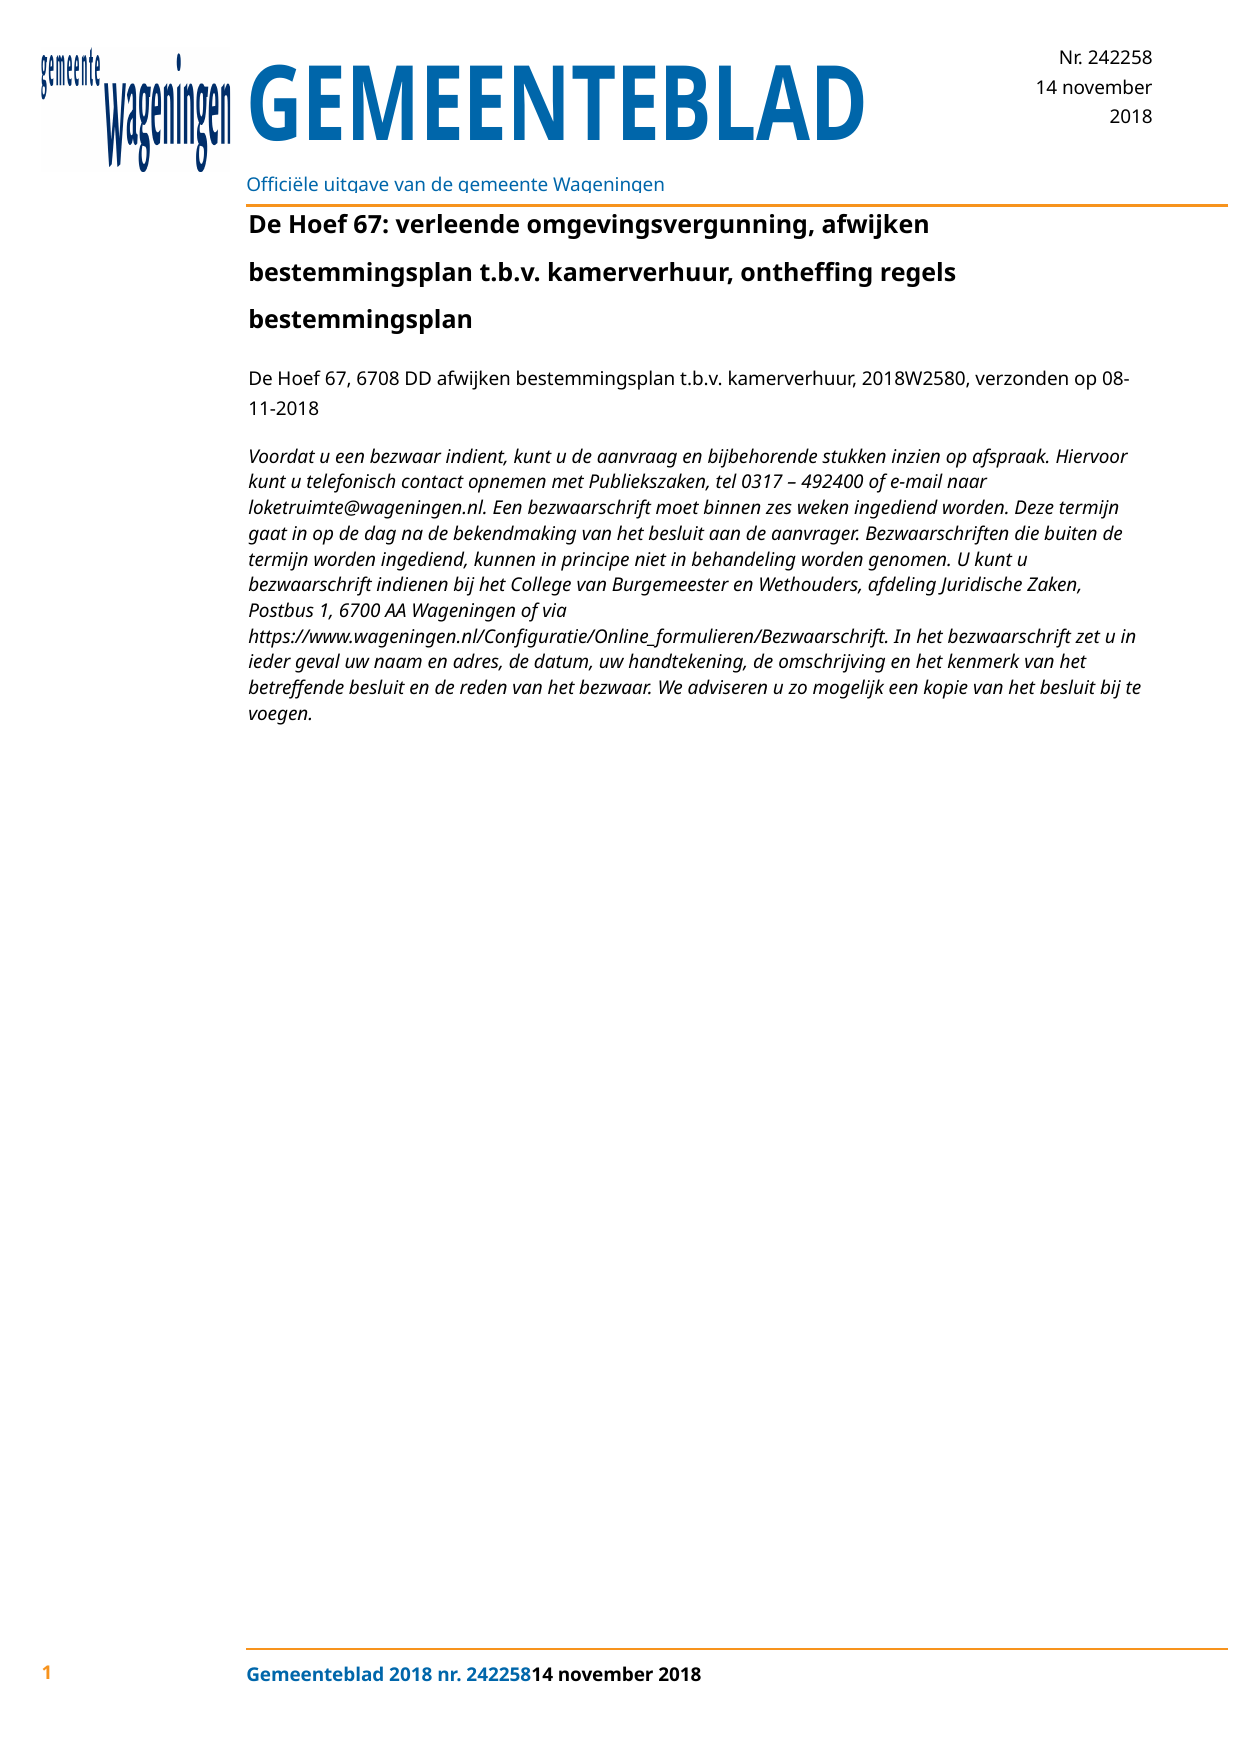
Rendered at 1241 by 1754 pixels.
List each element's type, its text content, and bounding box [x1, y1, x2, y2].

text Voordat u een bezwaar indient, kunt u de aanvraag en bijbehorende stukken inzien op afspraak. Hiervoor kunt u telefonisch contact opnemen met Publiekszaken, tel 0317 – 492400 of e-mail naar loketruimte@wageningen.nl. Een bezwaarschrift moet binnen zes weken ingediend worden. Deze termijn gaat in op de dag na de bekendmaking van het besluit aan de aanvrager. Bezwaarschriften die buiten de termijn worden ingediend, kunnen in principe niet in behandeling worden genomen. U kunt u bezwaarschrift indienen bij het College van Burgemeester en Wethouders, afdeling Juridische Zaken, Postbus 1, 6700 AA Wageningen of via https://www.wageningen.nl/Configuratie/Online_formulieren/Bezwaarschrift. In het bezwaarschrift zet u in ieder geval uw naam en adres, de datum, uw handtekening, de omschrijving en het kenmerk van het betreffende besluit en de reden van het bezwaar. We adviseren u zo mogelijk een kopie van het besluit bij te voegen. [248, 443, 1152, 726]
picture [41, 47, 231, 172]
text De Hoef 67, 6708 DD afwijken bestemmingsplan t.b.v. kamerverhuur, 2018W2580, verzonden op 08-11-2018 [248, 366, 1152, 421]
text De Hoef 67: verleende omgevingsvergunning, afwijken bestemmingsplan t.b.v. kamerverhuur, ontheffing regels bestemmingsplan [248, 207, 1152, 336]
